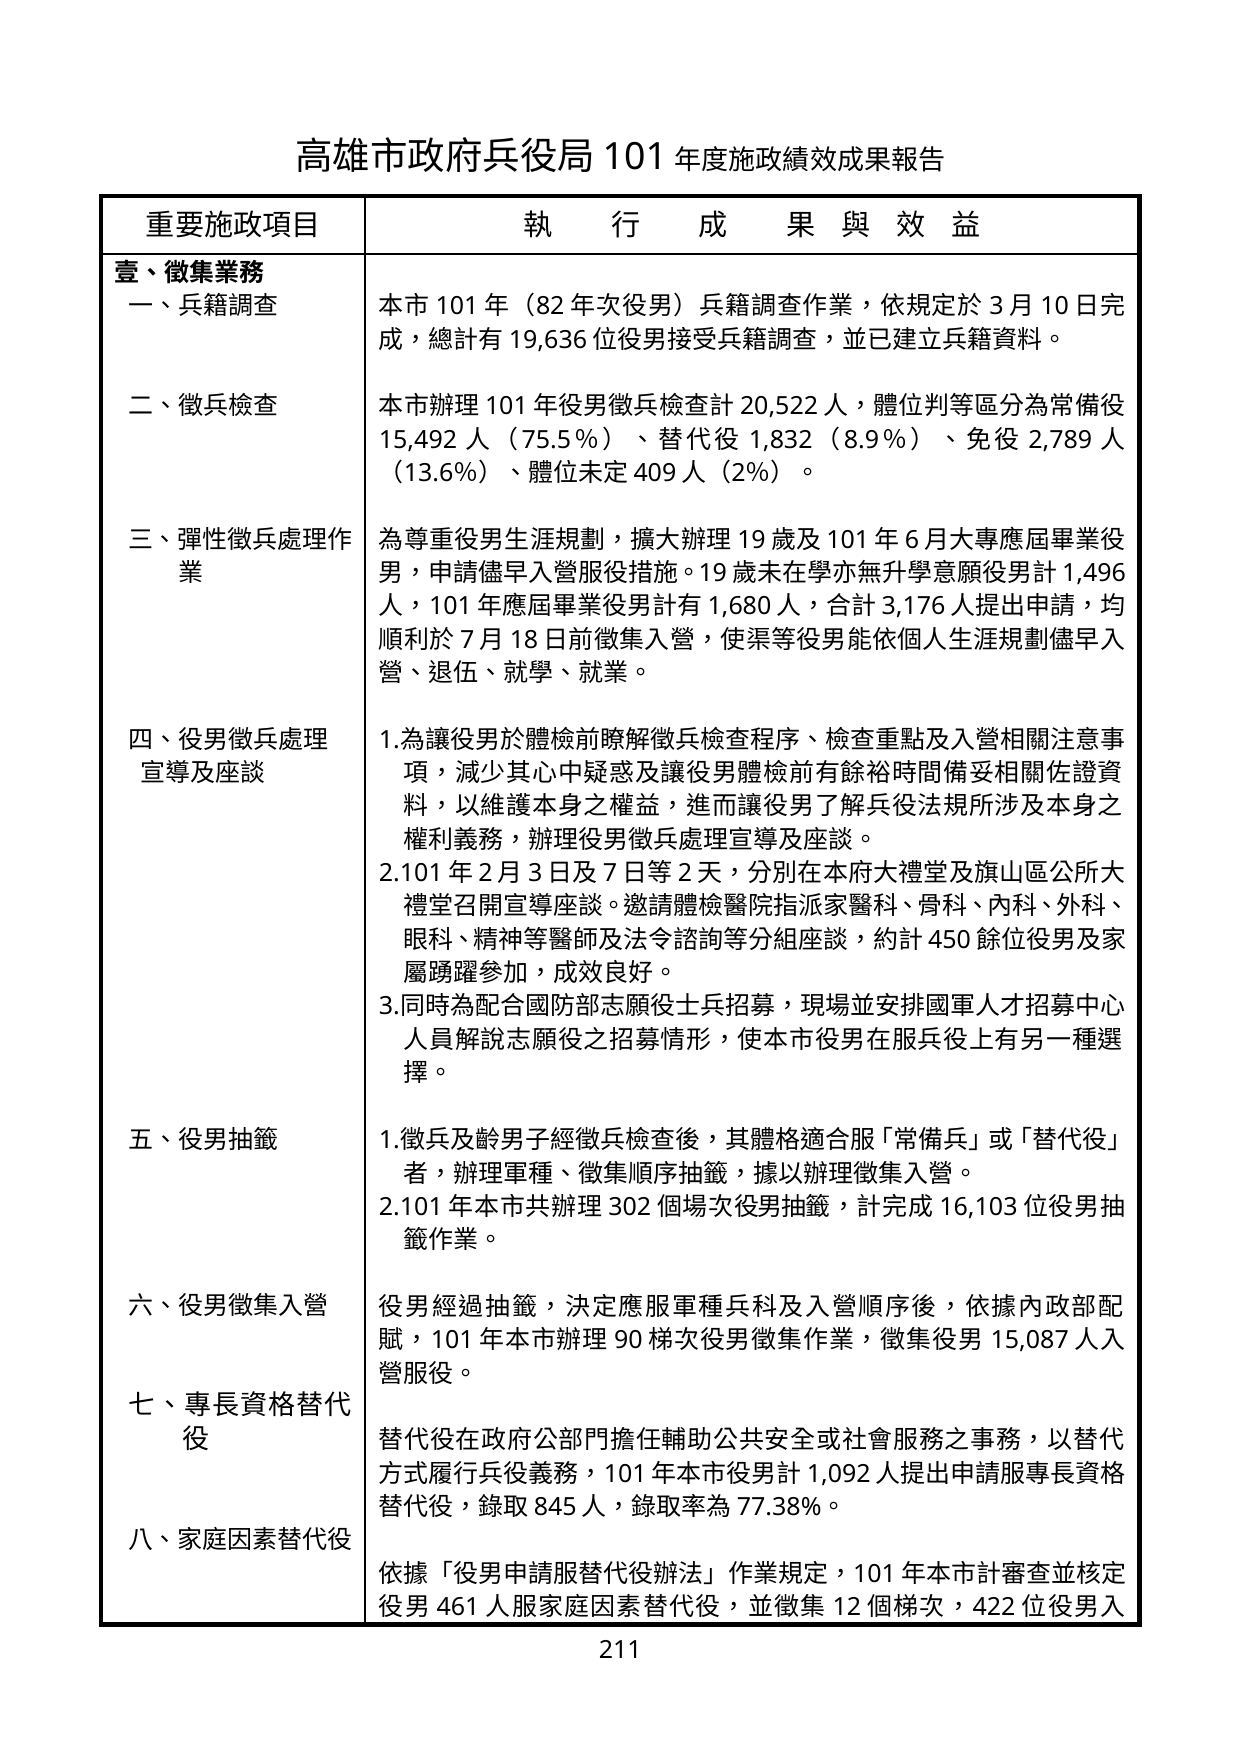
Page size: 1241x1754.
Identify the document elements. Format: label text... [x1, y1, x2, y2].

table_cell 本市101年（82年次役男）兵籍調查作業，依規定於3月10日完成，總計有19,636位役男接受兵籍調查，並已建立兵籍資料。 本市辦理101年役男徵兵檢查計20,522人，體位判等區分為常備役15,492人（75.5％）、替代役1,832（8.9％）、免役2,789人（13.6％）、體位未定409人（2％）。 為尊重役男生涯規劃，擴大辦理19歲及101年6月大專應屆畢業役男，申請儘早入營服役措施。19歲未在學亦無升學意願役男計1,496人，101年應屆畢業役男計有1,680人，合計3,176人提出申請，均順利於7月18日前徵集入營，使渠等役男能依個人生涯規劃儘早入營、退伍、就學、就業。 1.為讓役男於體檢前瞭解徵兵檢查程序、檢查重點及入營相關注意事項，減少其心中疑惑及讓役男體檢前有餘裕時間備妥相關佐證資料，以維護本身之權益，進而讓役男了解兵役法規所涉及本身之權利義務，辦理役男徵兵處理宣導及座談。 2.101年2月3日及7日等2天，分別在本府大禮堂及旗山區公所大禮堂召開宣導座談。邀請體檢醫院指派家醫科、骨科、內科、外科、眼科、精神等醫師及法令諮詢等分組座談，約計450餘位役男及家屬踴躍參加，成效良好。 3.同時為配合國防部志願役士兵招募，現場並安排國軍人才招募中心人員解說志願役之招募情形，使本市役男在服兵役上有另一種選擇。 1.徵兵及齡男子經徵兵檢查後，其體格適合服「常備兵」或「替代役」者，辦理軍種、徵集順序抽籤，據以辦理徵集入營。 2.101年本市共辦理302個場次役男抽籤，計完成16,103位役男抽籤作業。 役男經過抽籤，決定應服軍種兵科及入營順序後，依據內政部配賦，101年本市辦理90梯次役男徵集作業，徵集役男15,087人入營服役。 替代役在政府公部門擔任輔助公共安全或社會服務之事務，以替代方式履行兵役義務，101年本市役男計1,092人提出申請服專長資格替代役，錄取845人，錄取率為77.38%。 依據「役男申請服替代役辦法」作業規定，101年本市計審查並核定役男461人服家庭因素替代役，並徵集12個梯次，422位役男入 [366, 255, 1137, 1622]
text 高雄市政府兵役局101年度施政績效成果報告 [103, 146, 1137, 175]
table_cell 壹、徵集業務 一、兵籍調查 二、徵兵檢查 三、彈性徵兵處理作業 四、役男徵兵處理 宣導及座談 五、役男抽籤 六、役男徵集入營 七、專長資格替代 役 八、家庭因素替代役 [103, 255, 364, 1622]
table_header 重要施政項目 [103, 198, 364, 253]
table_header 執 行 成 果 與 效 益 [366, 198, 1137, 253]
